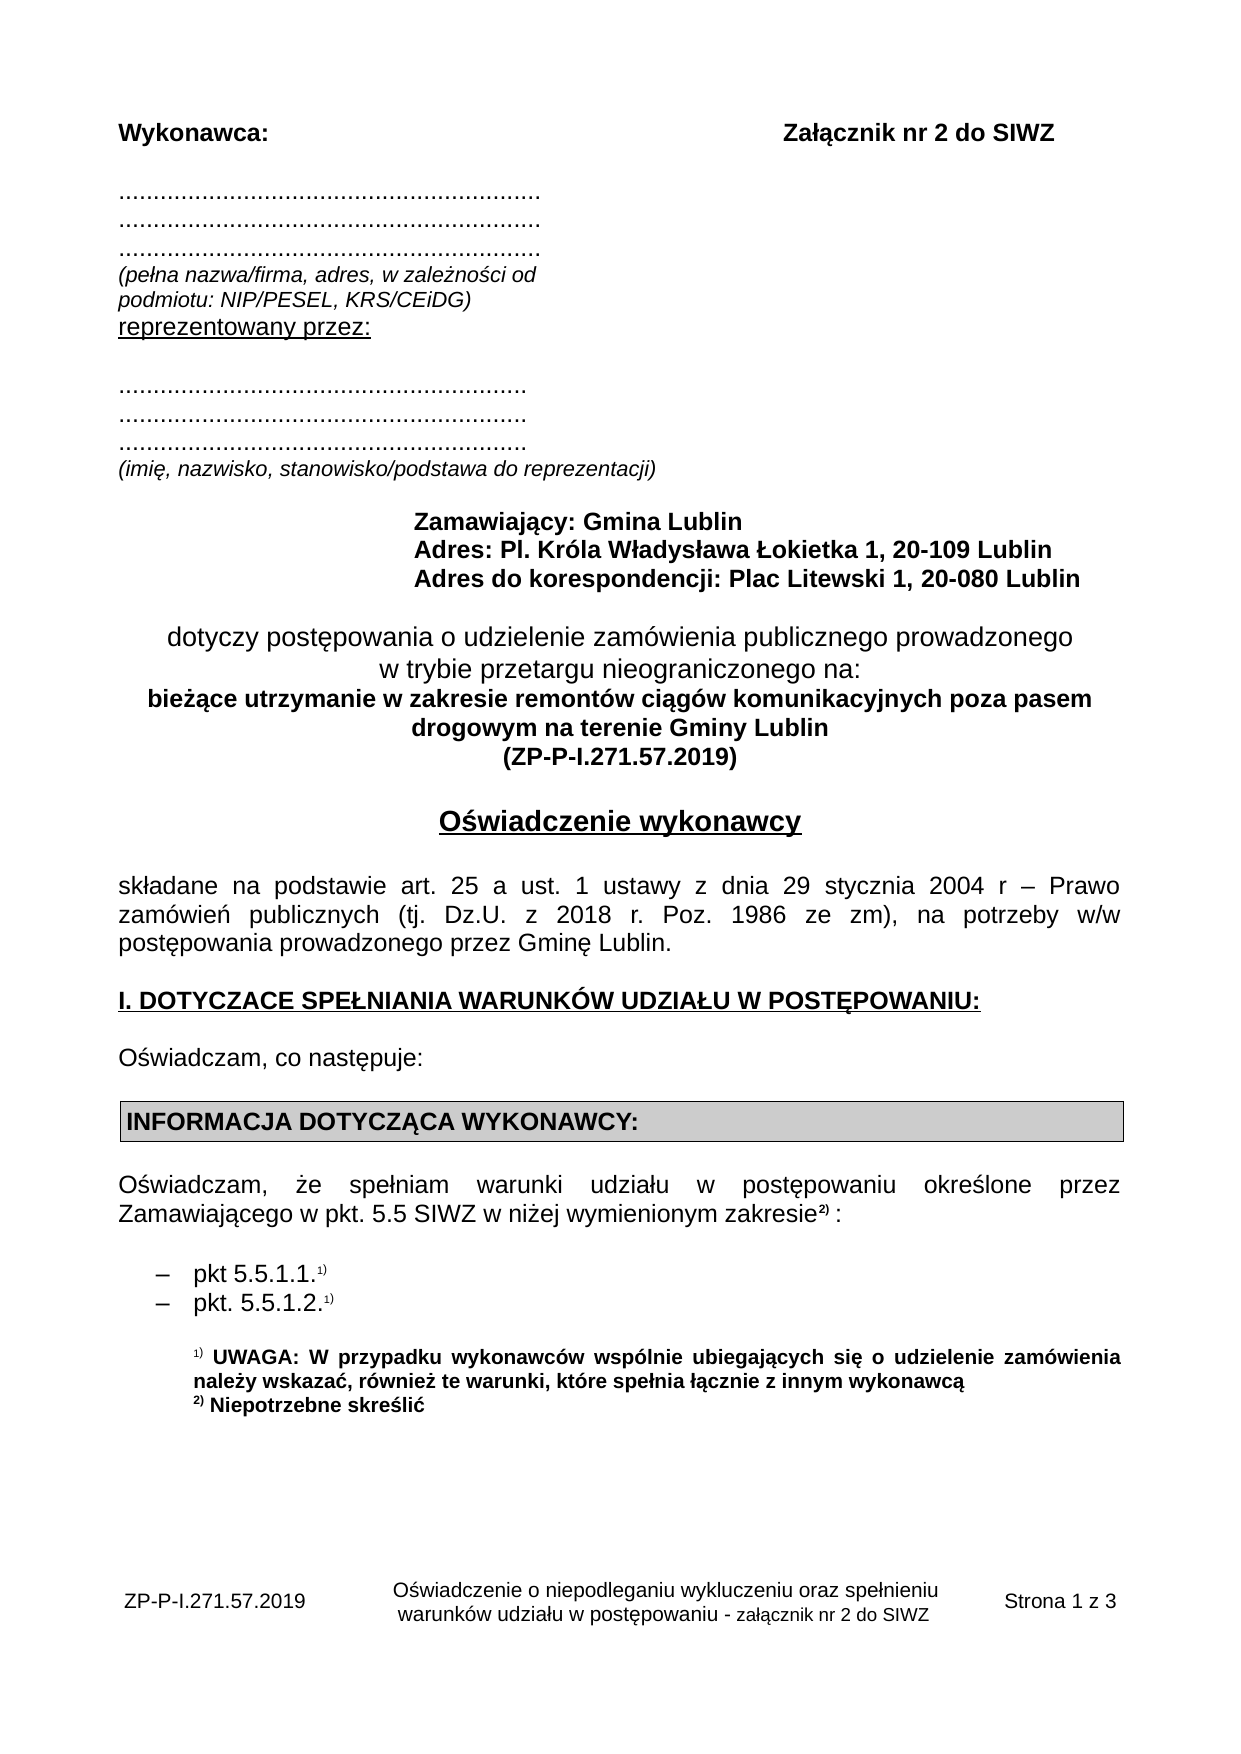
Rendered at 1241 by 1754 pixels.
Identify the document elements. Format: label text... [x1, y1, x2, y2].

text (pełna nazwa/firma, adres, w zależności od [118, 262, 1122, 287]
text Wykonawca: Załącznik nr 2 do SIWZ [118, 118, 1122, 147]
text I. DOTYCZACE SPEŁNIANIA WARUNKÓW UDZIAŁU W POSTĘPOWANIU: [118, 986, 1122, 1014]
text bieżące utrzymanie w zakresie remontów ciągów komunikacyjnych poza pasem drogowym na terenie Gminy Lublin [118, 684, 1122, 741]
text składane na podstawie art. 25 a ust. 1 ustawy z dnia 29 stycznia 2004 r – Prawo zamówień publicznych (tj. Dz.U. z 2018 r. Poz. 1986 ze zm), na potrzeby w/w postępowania prowadzonego przez Gminę Lublin. [118, 871, 1122, 957]
text reprezentowany przez: [118, 312, 1122, 341]
text ............................................................. [118, 204, 1122, 233]
text ........................................................... [118, 398, 1122, 427]
text Oświadczam, co następuje: [118, 1043, 1122, 1072]
text Adres do korespondencji: Plac Litewski 1, 20-080 Lublin [118, 564, 1122, 593]
table_header INFORMACJA DOTYCZĄCA WYKONAWCY: [121, 1102, 1123, 1141]
text ............................................................. [118, 233, 1122, 262]
text Zamawiający: Gmina Lublin [118, 506, 1122, 535]
text ............................................................. [118, 176, 1122, 204]
text ........................................................... [118, 427, 1122, 456]
list 2) Niepotrzebne skreślić [156, 1393, 1122, 1417]
list pkt. 5.5.1.2.1) [156, 1288, 1122, 1316]
text podmiotu: NIP/PESEL, KRS/CEiDG) [118, 287, 1122, 312]
text dotyczy postępowania o udzielenie zamówienia publicznego prowadzonego w trybie przetargu nieograniczonego na: [118, 621, 1122, 684]
list pkt 5.5.1.1.1) [156, 1259, 1122, 1288]
text (ZP-P-I.271.57.2019) [118, 741, 1122, 770]
text Adres: Pl. Króla Władysława Łokietka 1, 20-109 Lublin [118, 535, 1122, 564]
text Oświadczam, że spełniam warunki udziału w postępowaniu określone przez Zamawiającego w pkt. 5.5 SIWZ w niżej wymienionym zakresie2) : [118, 1170, 1122, 1227]
list 1) UWAGA: W przypadku wykonawców wspólnie ubiegających się o udzielenie zamówienia należy wskazać, również te warunki, które spełnia łącznie z innym wykonawcą [156, 1345, 1122, 1393]
text ........................................................... [118, 370, 1122, 398]
text Oświadczenie wykonawcy [118, 804, 1122, 837]
text (imię, nazwisko, stanowisko/podstawa do reprezentacji) [118, 456, 1122, 481]
